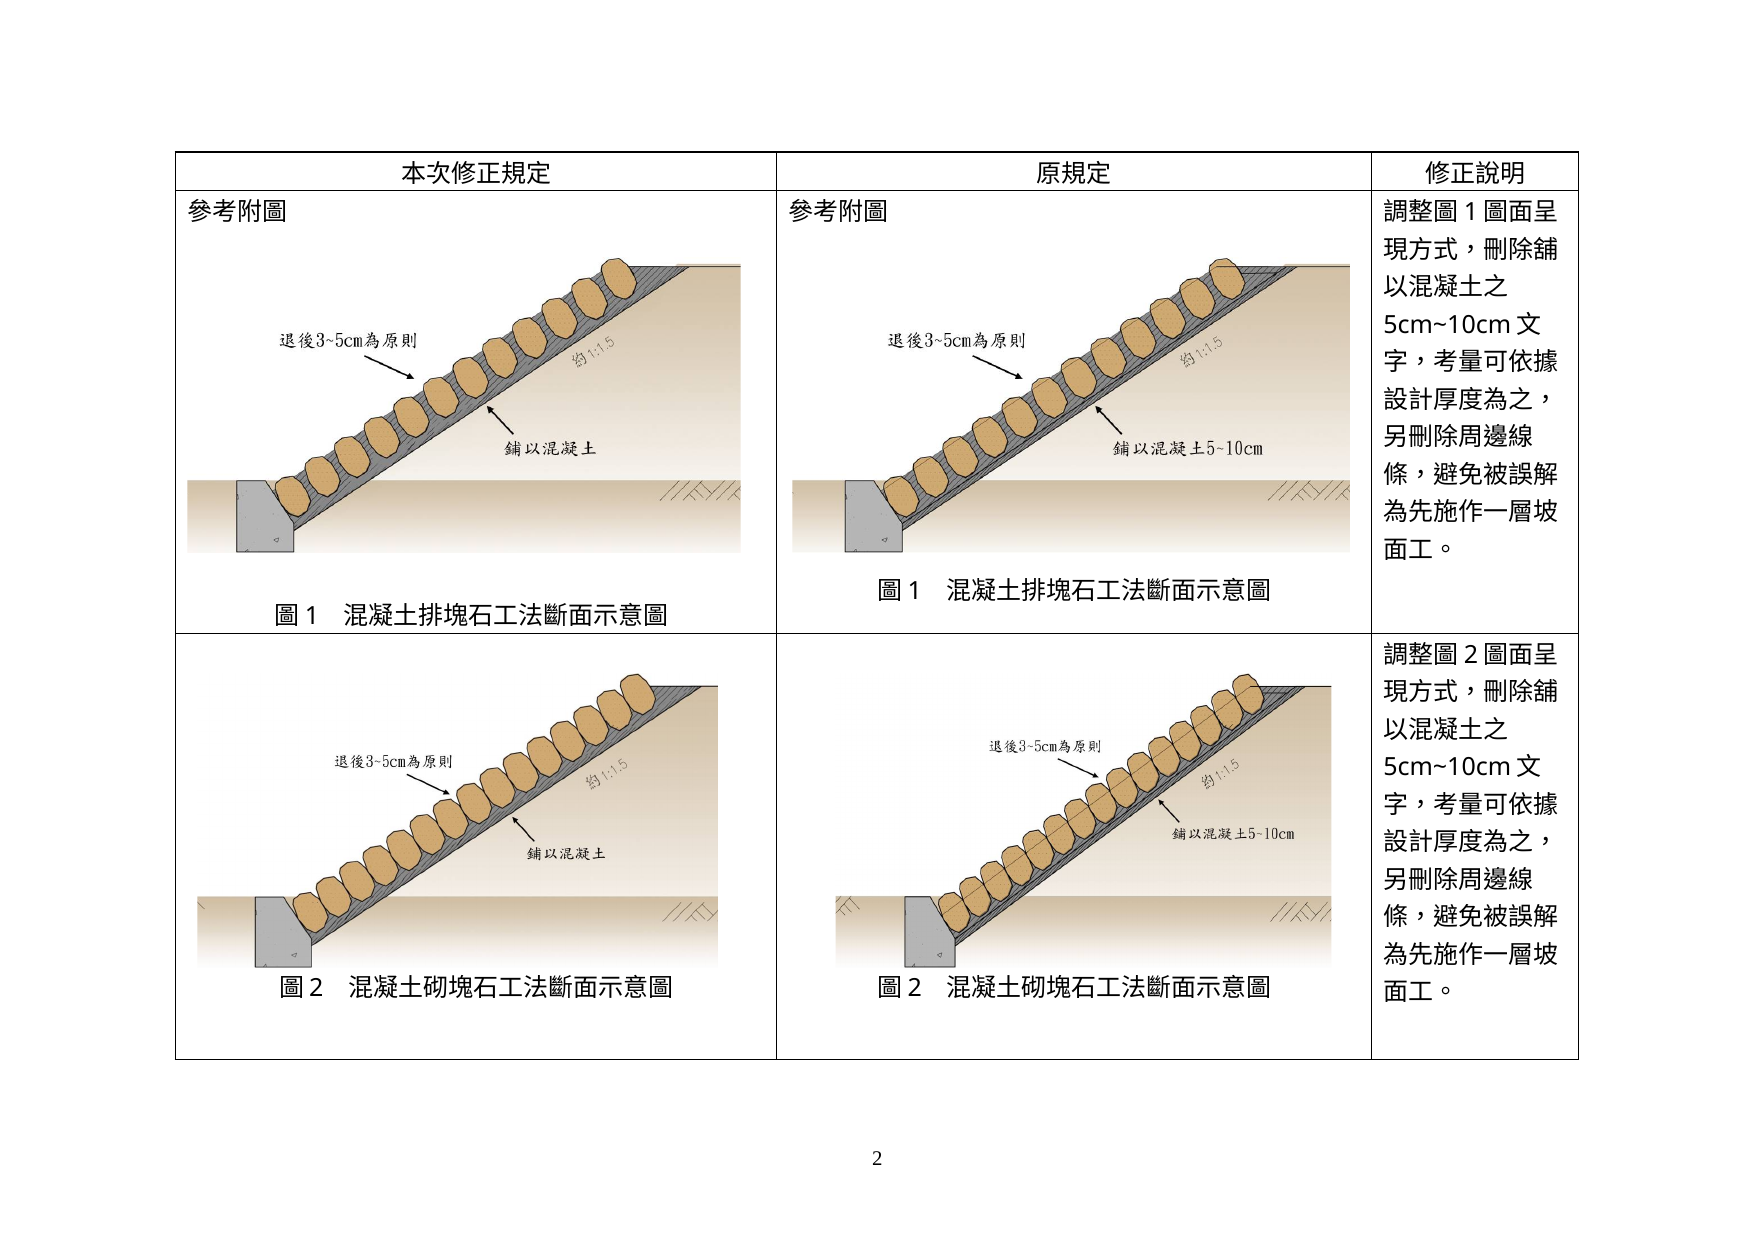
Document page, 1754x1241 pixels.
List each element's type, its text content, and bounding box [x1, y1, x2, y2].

table_cell 參考附圖 圖1 混凝土排塊石工法斷面示意圖 [777, 191, 1371, 633]
picture [835, 673, 1332, 968]
table_cell 圖2 混凝土砌塊石工法斷面示意圖 [176, 634, 776, 1058]
table_cell 調整圖1圖面呈現方式，刪除舖以混凝土之5cm~10cm文字，考量可依據設計厚度為之，另刪除周邊線條，避免被誤解為先施作一層坡面工。 [1372, 191, 1578, 633]
table_header 原規定 [777, 153, 1371, 190]
picture [187, 257, 741, 553]
table_cell 調整圖2圖面呈現方式，刪除舖以混凝土之5cm~10cm文字，考量可依據設計厚度為之，另刪除周邊線條，避免被誤解為先施作一層坡面工。 [1372, 634, 1578, 1058]
table_header 本次修正規定 [176, 153, 776, 190]
table_cell 圖2 混凝土砌塊石工法斷面示意圖 [777, 634, 1371, 1058]
table_header 修正說明 [1372, 153, 1578, 190]
table_cell 參考附圖 圖1 混凝土排塊石工法斷面示意圖 [176, 191, 776, 633]
picture [792, 257, 1350, 553]
picture [197, 673, 718, 968]
